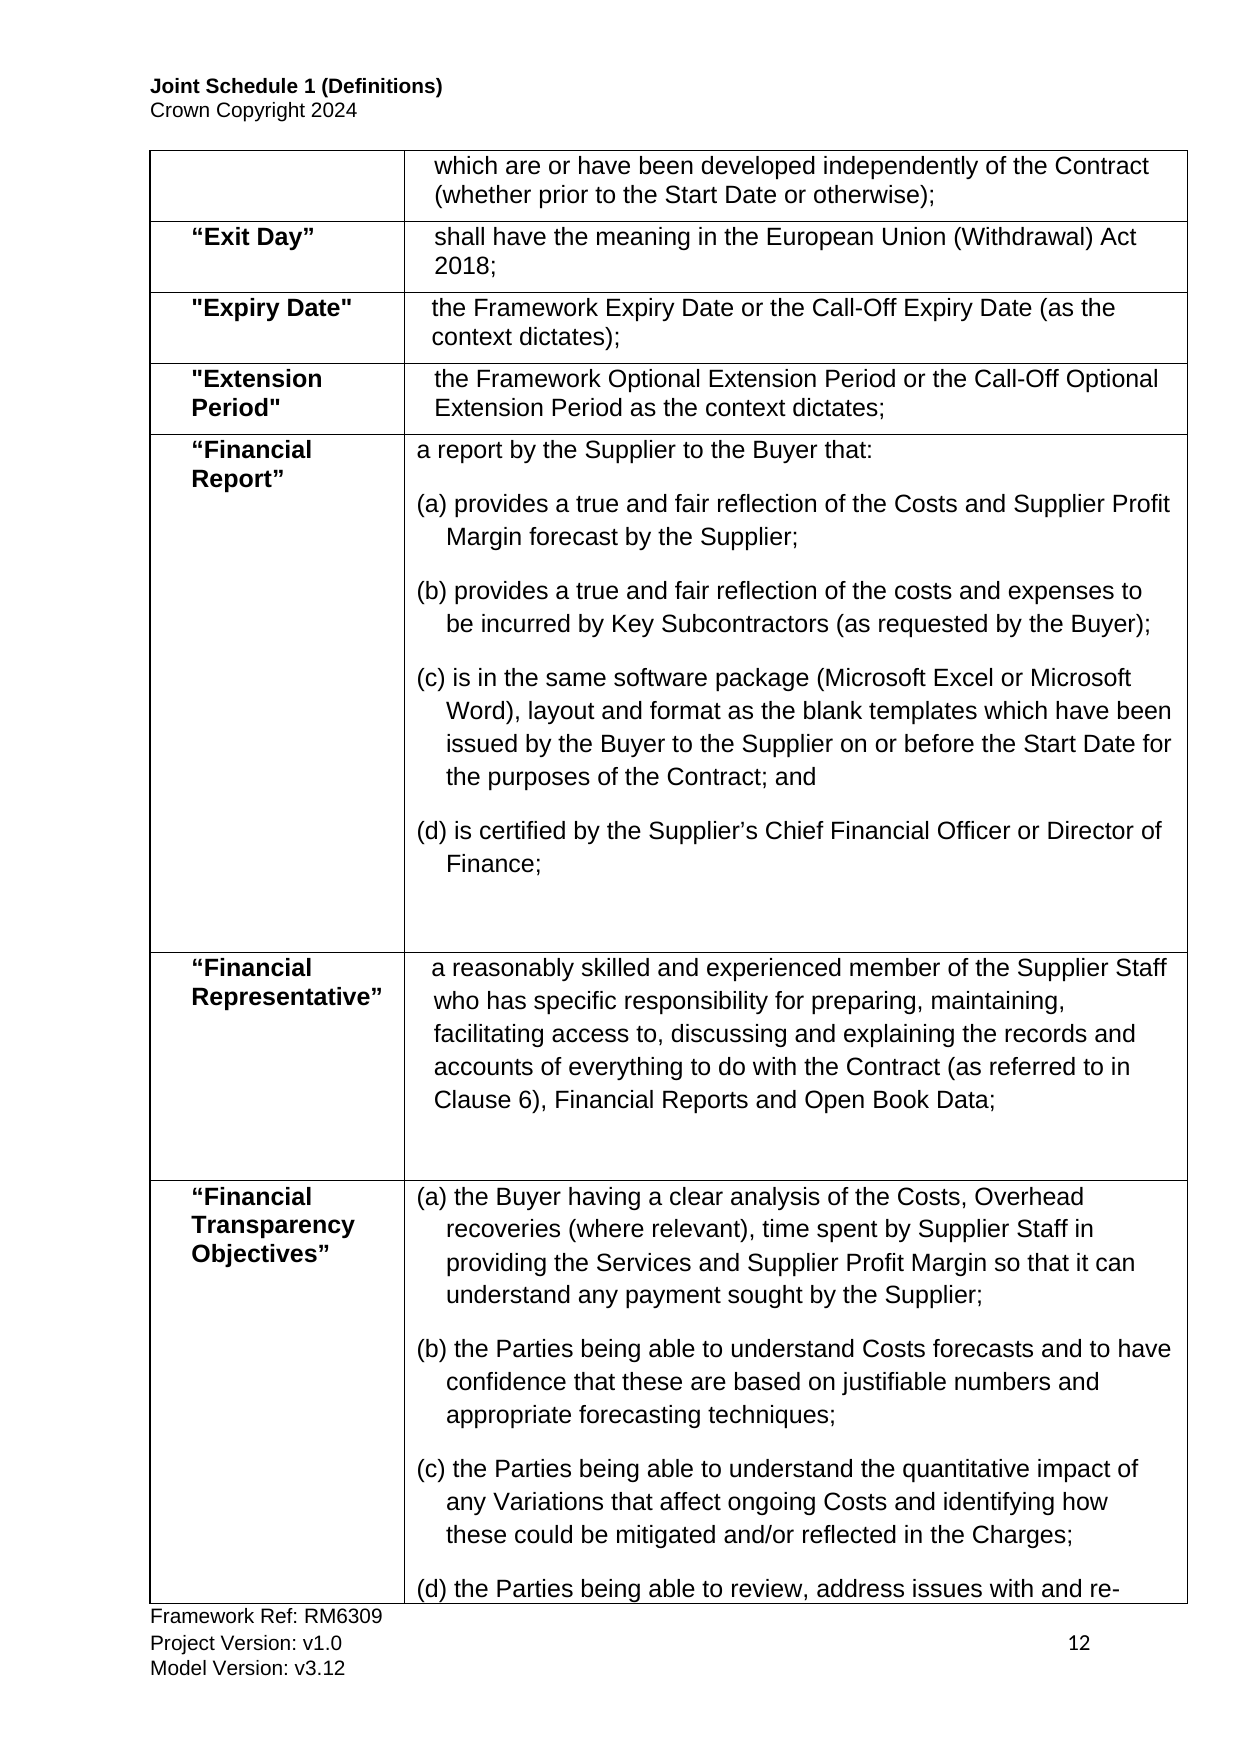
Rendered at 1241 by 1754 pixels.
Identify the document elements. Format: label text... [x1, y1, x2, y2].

table_cell the Framework Optional Extension Period or the Call-Off Optional Extension Period as the context dictates; [405, 364, 1187, 434]
table_cell “Exit Day” [151, 222, 404, 292]
table_cell “Financial Transparency Objectives” [151, 1181, 404, 1603]
table_cell "Extension Period" [151, 364, 404, 434]
table_cell “Financial Representative” [151, 953, 404, 1180]
table_cell shall have the meaning in the European Union (Withdrawal) Act 2018; [405, 222, 1187, 292]
table_cell (a) the Buyer having a clear analysis of the Costs, Overhead recoveries (where relevant), time spent by Supplier Staff in providing the Services and Supplier Profit Margin so that it can understand any payment sought by the Supplier; (b) the Parties being able to understand Costs forecasts and to have confidence that these are based on justifiable numbers and appropriate forecasting techniques; (c) the Parties being able to understand the quantitative impact of any Variations that affect ongoing Costs and identifying how these could be mitigated and/or reflected in the Charges; (d) the Parties being able to review, address issues with and re- [405, 1181, 1187, 1603]
table_cell a reasonably skilled and experienced member of the Supplier Staff who has specific responsibility for preparing, maintaining, facilitating access to, discussing and explaining the records and accounts of everything to do with the Contract (as referred to in Clause 6), Financial Reports and Open Book Data; [405, 953, 1187, 1180]
table_cell “Financial Report” [151, 435, 404, 952]
table_cell a report by the Supplier to the Buyer that: (a) provides a true and fair reflection of the Costs and Supplier Profit Margin forecast by the Supplier; (b) provides a true and fair reflection of the costs and expenses to be incurred by Key Subcontractors (as requested by the Buyer); (c) is in the same software package (Microsoft Excel or Microsoft Word), layout and format as the blank templates which have been issued by the Buyer to the Supplier on or before the Start Date for the purposes of the Contract; and (d) is certified by the Supplier’s Chief Financial Officer or Director of Finance; [405, 435, 1187, 952]
table_cell the Framework Expiry Date or the Call-Off Expiry Date (as the context dictates); [405, 293, 1187, 363]
table_header which are or have been developed independently of the Contract (whether prior to the Start Date or otherwise); [405, 151, 1187, 221]
table_header [151, 151, 404, 221]
table_cell "Expiry Date" [151, 293, 404, 363]
